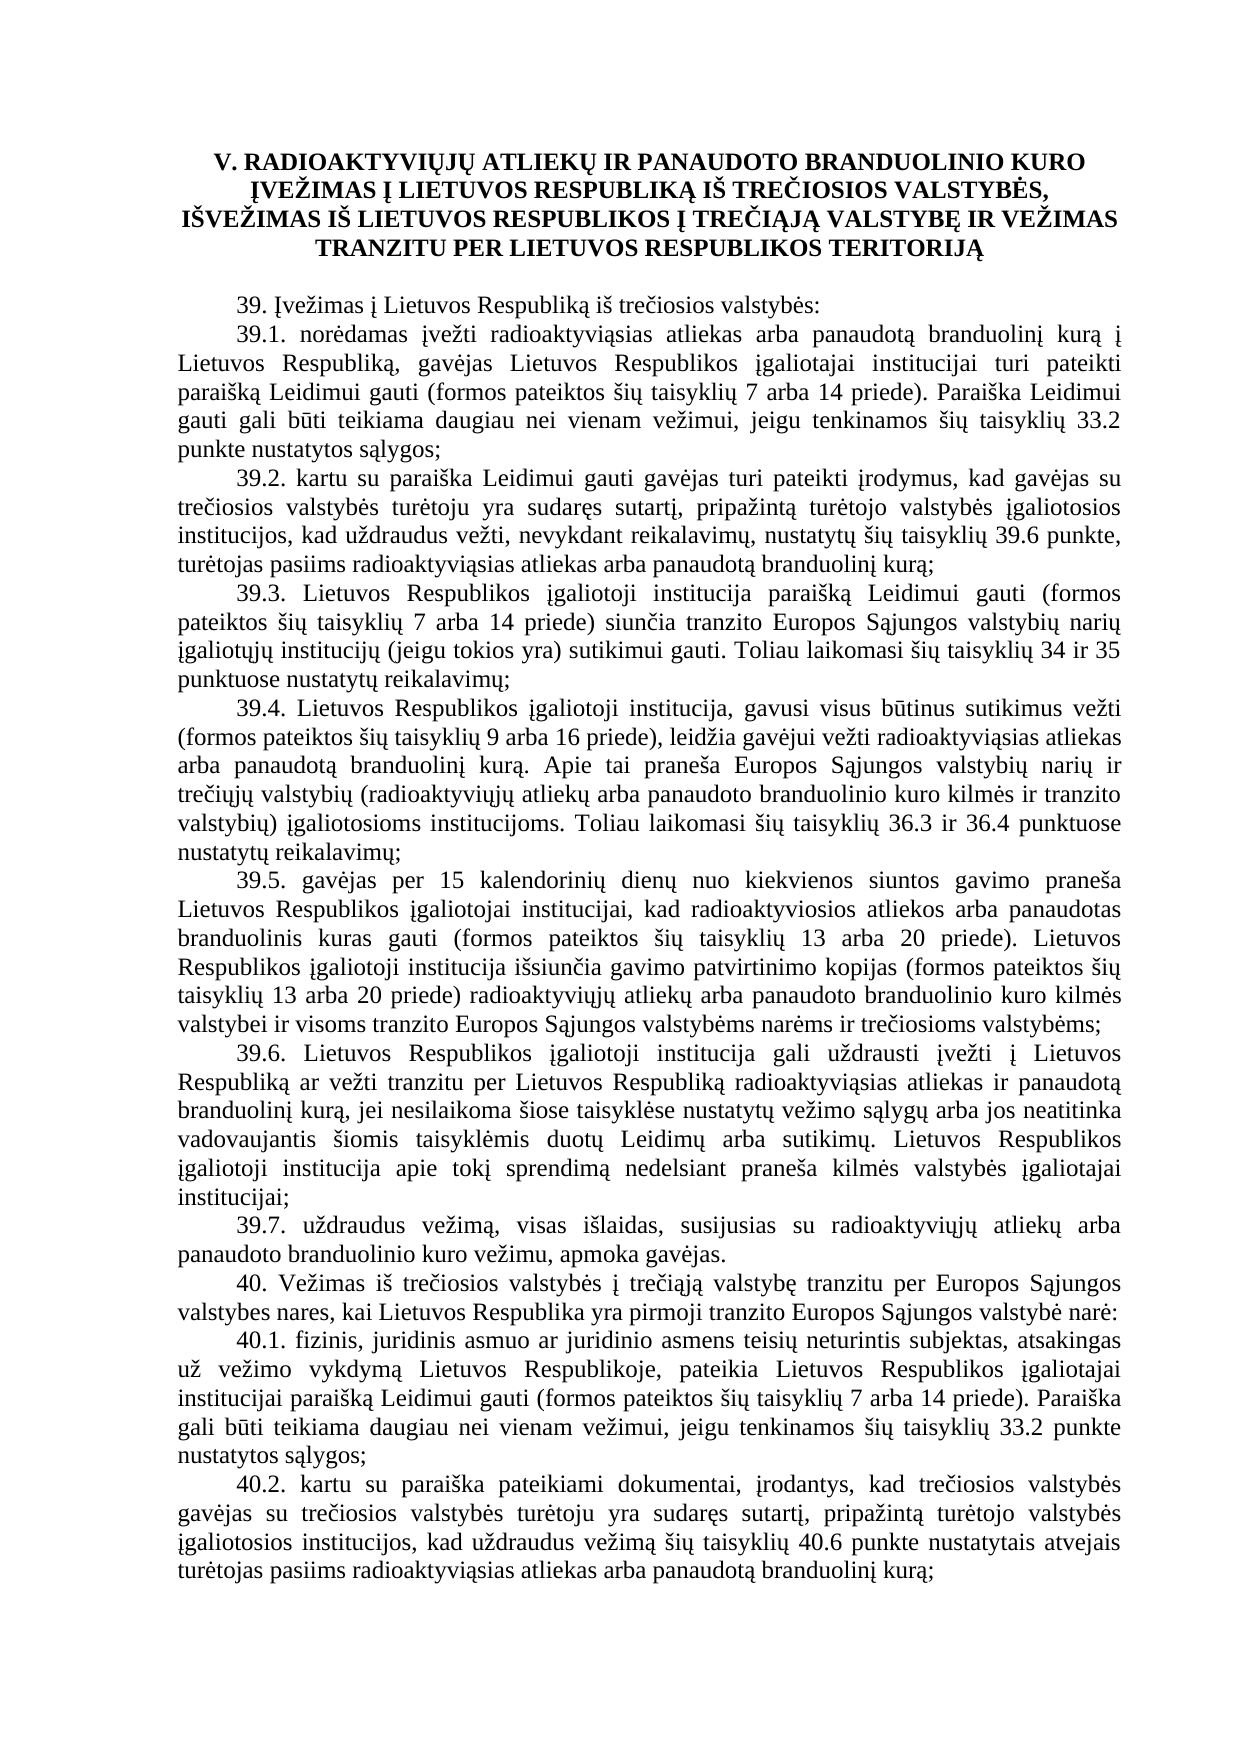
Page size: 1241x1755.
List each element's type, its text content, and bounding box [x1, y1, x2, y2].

text 39.6. Lietuvos Respublikos įgaliotoji institucija gali uždrausti įvežti į Lietuvos Respubliką ar vežti tranzitu per Lietuvos Respubliką radioaktyviąsias atliekas ir panaudotą branduolinį kurą, jei nesilaikoma šiose taisyklėse nustatytų vežimo sąlygų arba jos neatitinka vadovaujantis šiomis taisyklėmis duotų Leidimų arba sutikimų. Lietuvos Respublikos įgaliotoji institucija apie tokį sprendimą nedelsiant praneša kilmės valstybės įgaliotajai institucijai; [177, 1038, 1122, 1211]
text 40. Vežimas iš trečiosios valstybės į trečiąją valstybę tranzitu per Europos Sąjungos valstybes nares, kai Lietuvos Respublika yra pirmoji tranzito Europos Sąjungos valstybė narė: [177, 1268, 1122, 1326]
text 40.1. fizinis, juridinis asmuo ar juridinio asmens teisių neturintis subjektas, atsakingas už vežimo vykdymą Lietuvos Respublikoje, pateikia Lietuvos Respublikos įgaliotajai institucijai paraišką Leidimui gauti (formos pateiktos šių taisyklių 7 arba 14 priede). Paraiška gali būti teikiama daugiau nei vienam vežimui, jeigu tenkinamos šių taisyklių 33.2 punkte nustatytos sąlygos; [177, 1326, 1122, 1469]
text 39.2. kartu su paraiška Leidimui gauti gavėjas turi pateikti įrodymus, kad gavėjas su trečiosios valstybės turėtoju yra sudaręs sutartį, pripažintą turėtojo valstybės įgaliotosios institucijos, kad uždraudus vežti, nevykdant reikalavimų, nustatytų šių taisyklių 39.6 punkte, turėtojas pasiims radioaktyviąsias atliekas arba panaudotą branduolinį kurą; [177, 463, 1122, 578]
text 39.1. norėdamas įvežti radioaktyviąsias atliekas arba panaudotą branduolinį kurą į Lietuvos Respubliką, gavėjas Lietuvos Respublikos įgaliotajai institucijai turi pateikti paraišką Leidimui gauti (formos pateiktos šių taisyklių 7 arba 14 priede). Paraiška Leidimui gauti gali būti teikiama daugiau nei vienam vežimui, jeigu tenkinamos šių taisyklių 33.2 punkte nustatytos sąlygos; [177, 319, 1122, 463]
text 40.2. kartu su paraiška pateikiami dokumentai, įrodantys, kad trečiosios valstybės gavėjas su trečiosios valstybės turėtoju yra sudaręs sutartį, pripažintą turėtojo valstybės įgaliotosios institucijos, kad uždraudus vežimą šių taisyklių 40.6 punkte nustatytais atvejais turėtojas pasiims radioaktyviąsias atliekas arba panaudotą branduolinį kurą; [177, 1469, 1122, 1584]
text 39. Įvežimas į Lietuvos Respubliką iš trečiosios valstybės: [177, 291, 1122, 319]
text V. RADIOAKTYVIŲJŲ ATLIEKŲ IR PANAUDOTO BRANDUOLINIO KURO ĮVEŽIMAS Į LIETUVOS RESPUBLIKĄ IŠ TREČIOSIOS VALSTYBĖS, IŠVEŽIMAS IŠ LIETUVOS RESPUBLIKOS Į TREČIĄJĄ VALSTYBĘ IR VEŽIMAS TRANZITU PER LIETUVOS RESPUBLIKOS TERITORIJĄ [177, 147, 1122, 262]
text 39.4. Lietuvos Respublikos įgaliotoji institucija, gavusi visus būtinus sutikimus vežti (formos pateiktos šių taisyklių 9 arba 16 priede), leidžia gavėjui vežti radioaktyviąsias atliekas arba panaudotą branduolinį kurą. Apie tai praneša Europos Sąjungos valstybių narių ir trečiųjų valstybių (radioaktyviųjų atliekų arba panaudoto branduolinio kuro kilmės ir tranzito valstybių) įgaliotosioms institucijoms. Toliau laikomasi šių taisyklių 36.3 ir 36.4 punktuose nustatytų reikalavimų; [177, 693, 1122, 866]
text 39.7. uždraudus vežimą, visas išlaidas, susijusias su radioaktyviųjų atliekų arba panaudoto branduolinio kuro vežimu, apmoka gavėjas. [177, 1211, 1122, 1268]
text 39.5. gavėjas per 15 kalendorinių dienų nuo kiekvienos siuntos gavimo praneša Lietuvos Respublikos įgaliotojai institucijai, kad radioaktyviosios atliekos arba panaudotas branduolinis kuras gauti (formos pateiktos šių taisyklių 13 arba 20 priede). Lietuvos Respublikos įgaliotoji institucija išsiunčia gavimo patvirtinimo kopijas (formos pateiktos šių taisyklių 13 arba 20 priede) radioaktyviųjų atliekų arba panaudoto branduolinio kuro kilmės valstybei ir visoms tranzito Europos Sąjungos valstybėms narėms ir trečiosioms valstybėms; [177, 866, 1122, 1038]
text 39.3. Lietuvos Respublikos įgaliotoji institucija paraišką Leidimui gauti (formos pateiktos šių taisyklių 7 arba 14 priede) siunčia tranzito Europos Sąjungos valstybių narių įgaliotųjų institucijų (jeigu tokios yra) sutikimui gauti. Toliau laikomasi šių taisyklių 34 ir 35 punktuose nustatytų reikalavimų; [177, 578, 1122, 693]
